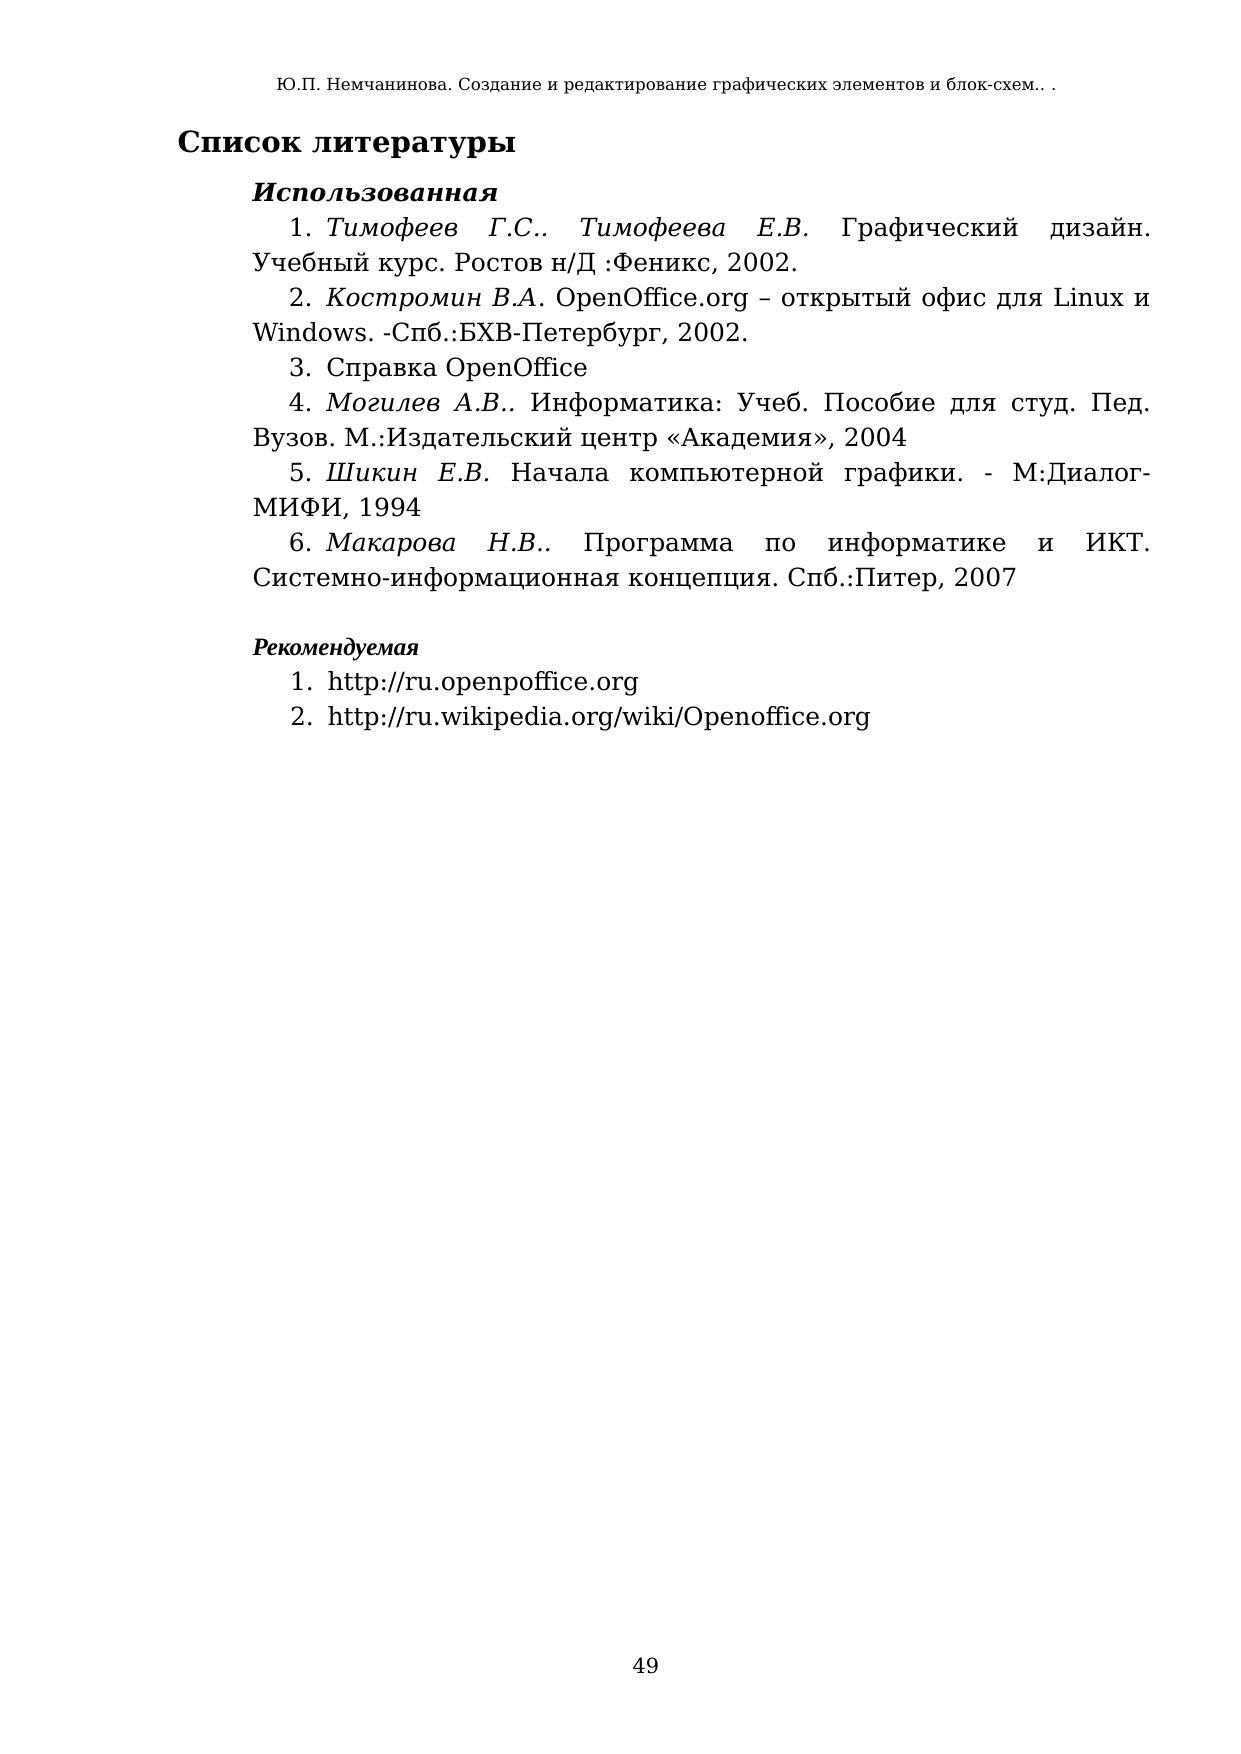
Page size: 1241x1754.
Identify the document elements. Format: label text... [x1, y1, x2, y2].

list Могилев А.В.. Информатика: Учеб. Пособие для студ. Пед. Вузов. М.:Издательский центр «Академия», 2004 [215, 388, 1152, 453]
list Тимофеев Г.С.. Тимофеева Е.В. Графический дизайн. Учебный курс. Ростов н/Д :Феникс, 2002. [215, 213, 1152, 278]
list Использованная [215, 178, 1152, 208]
list Справка OpenOffice [215, 353, 1152, 383]
list http://ru.openpoffice.org [290, 667, 1152, 696]
list Рекомендуемая [215, 633, 1152, 661]
subtitle Список литературы [177, 125, 1152, 159]
list Макарова Н.В.. Программа по информатике и ИКТ. Системно-информационная концепция. Спб.:Питер, 2007 [215, 528, 1152, 593]
list http://ru.wikipedia.org/wiki/Openoffice.org [290, 702, 1152, 731]
list Шикин Е.В. Начала компьютерной графики. - М:Диалог-МИФИ, 1994 [215, 458, 1152, 523]
list Костромин В.А. OpenOffice.org – открытый офис для Linux и Windows. -Спб.:БХВ-Петербург, 2002. [215, 283, 1152, 348]
